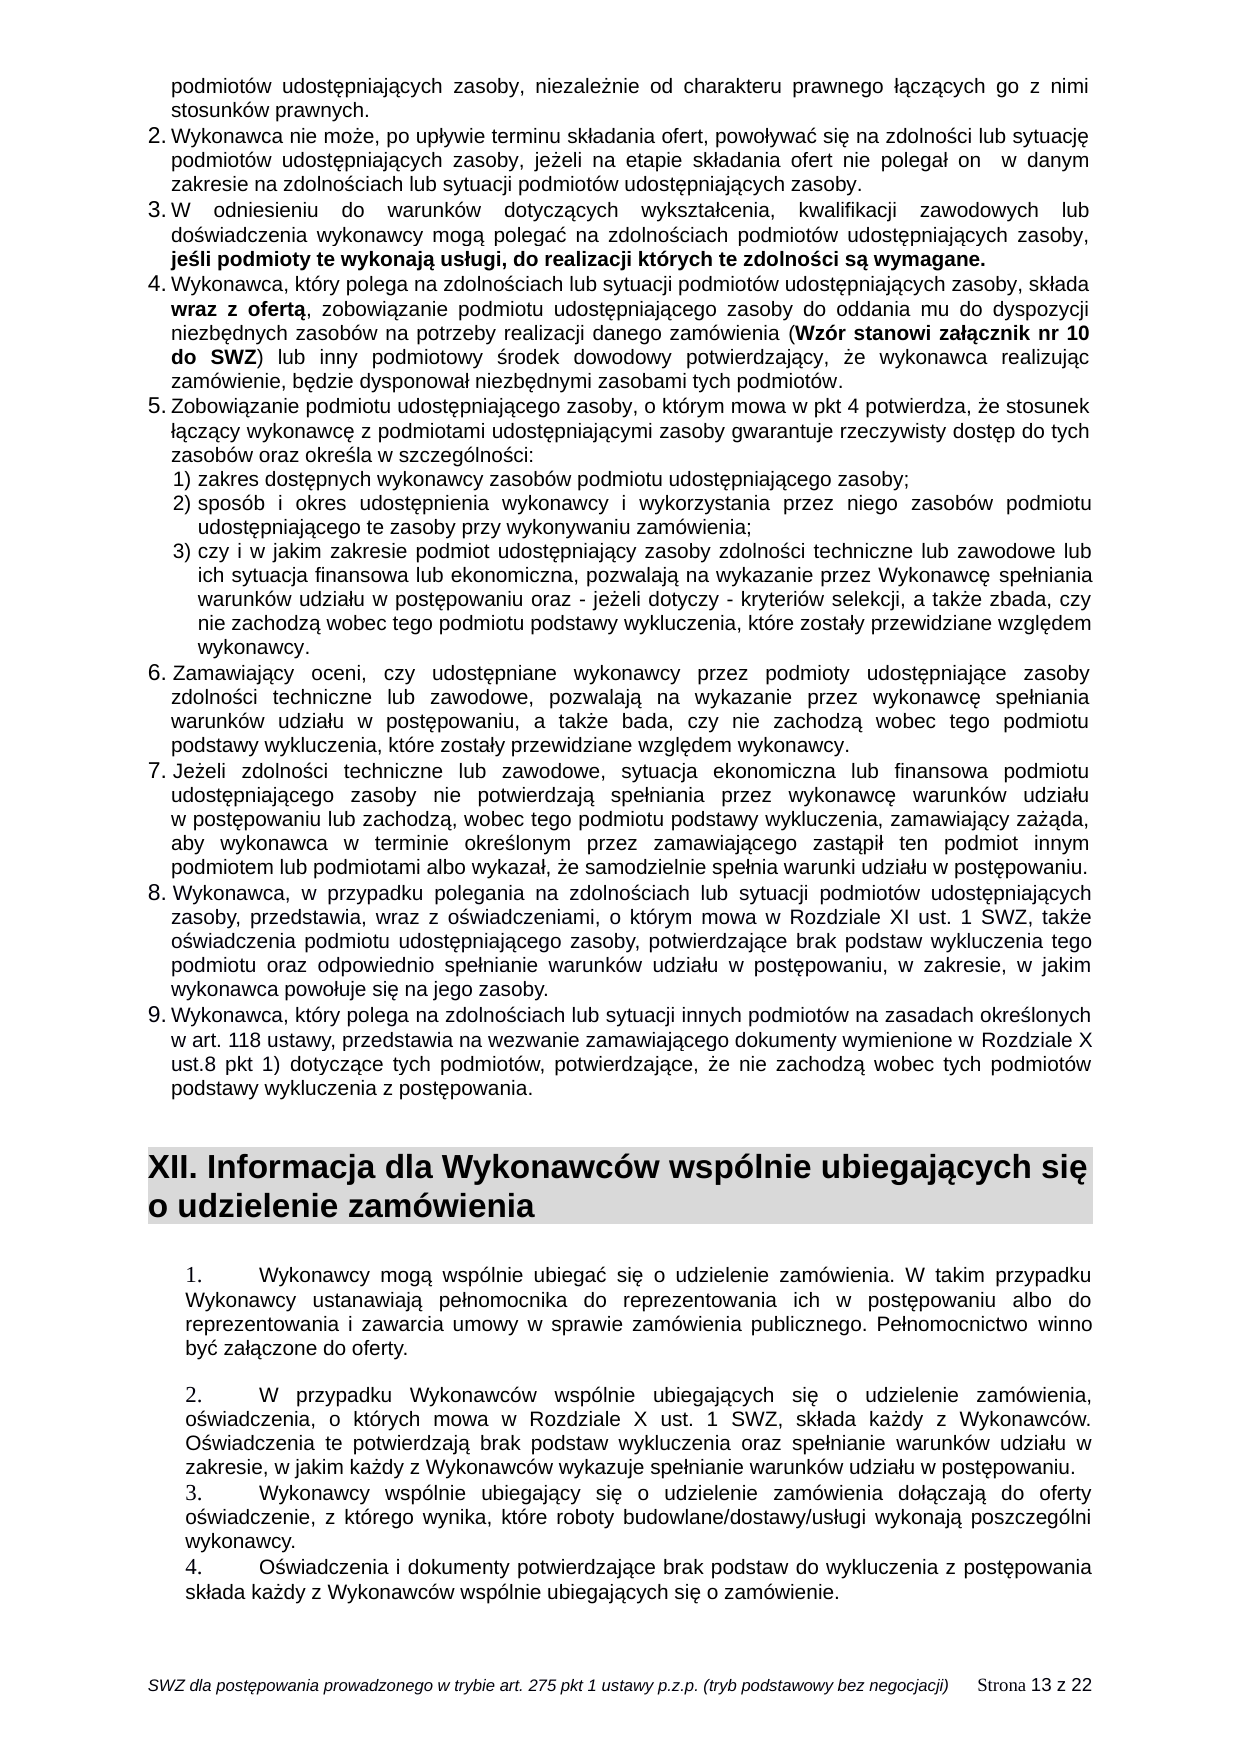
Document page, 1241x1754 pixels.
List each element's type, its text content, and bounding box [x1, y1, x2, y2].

list Wykonawcy wspólnie ubiegający się o udzielenie zamówienia dołączają do oferty oświadczenie, z którego wynika, które roboty budowlane/dostawy/usługi wykonają poszczególni wykonawcy. [185, 1479, 1093, 1553]
text 2) sposób i okres udostępnienia wykonawcy i wykorzystania przez niego zasobów podmiotu udostępniającego te zasoby przy wykonywaniu zamówienia; [173, 491, 1093, 539]
list Jeżeli zdolności techniczne lub zawodowe, sytuacja ekonomiczna lub finansowa podmiotu udostępniającego zasoby nie potwierdzają spełniania przez wykonawcę warunków udziału w postępowaniu lub zachodzą, wobec tego podmiotu podstawy wykluczenia, zamawiający zażąda, aby wykonawca w terminie określonym przez zamawiającego zastąpił ten podmiot innym podmiotem lub podmiotami albo wykazał, że samodzielnie spełnia warunki udziału w postępowaniu. [148, 757, 1091, 879]
list podmiotów udostępniających zasoby, niezależnie od charakteru prawnego łączących go z nimi stosunków prawnych. [148, 74, 1090, 122]
list Wykonawca nie może, po upływie terminu składania ofert, powoływać się na zdolności lub sytuację podmiotów udostępniających zasoby, jeżeli na etapie składania ofert nie polegał on w danym zakresie na zdolnościach lub sytuacji podmiotów udostępniających zasoby. [148, 122, 1090, 196]
list W przypadku Wykonawców wspólnie ubiegających się o udzielenie zamówienia, oświadczenia, o których mowa w Rozdziale X ust. 1 SWZ, składa każdy z Wykonawców. Oświadczenia te potwierdzają brak podstaw wykluczenia oraz spełnianie warunków udziału w zakresie, w jakim każdy z Wykonawców wykazuje spełnianie warunków udziału w postępowaniu. [185, 1381, 1093, 1479]
list Wykonawca, który polega na zdolnościach lub sytuacji innych podmiotów na zasadach określonych w art. 118 ustawy, przedstawia na wezwanie zamawiającego dokumenty wymienione w Rozdziale X ust.8 pkt 1) dotyczące tych podmiotów, potwierdzające, że nie zachodzą wobec tych podmiotów podstawy wykluczenia z postępowania. [148, 1001, 1093, 1099]
list Zamawiający oceni, czy udostępniane wykonawcy przez podmioty udostępniające zasoby zdolności techniczne lub zawodowe, pozwalają na wykazanie przez wykonawcę spełniania warunków udziału w postępowaniu, a także bada, czy nie zachodzą wobec tego podmiotu podstawy wykluczenia, które zostały przewidziane względem wykonawcy. [148, 658, 1091, 757]
text 1) zakres dostępnych wykonawcy zasobów podmiotu udostępniającego zasoby; [173, 467, 1093, 491]
list Oświadczenia i dokumenty potwierdzające brak podstaw do wykluczenia z postępowania składa każdy z Wykonawców wspólnie ubiegających się o zamówienie. [185, 1553, 1093, 1603]
list Wykonawcy mogą wspólnie ubiegać się o udzielenie zamówienia. W takim przypadku Wykonawcy ustanawiają pełnomocnika do reprezentowania ich w postępowaniu albo do reprezentowania i zawarcia umowy w sprawie zamówienia publicznego. Pełnomocnictwo winno być załączone do oferty. [185, 1262, 1093, 1360]
list Zobowiązanie podmiotu udostępniającego zasoby, o którym mowa w pkt 4 potwierdza, że stosunek łączący wykonawcę z podmiotami udostępniającymi zasoby gwarantuje rzeczywisty dostęp do tych zasobów oraz określa w szczególności: [148, 392, 1090, 467]
list W odniesieniu do warunków dotyczących wykształcenia, kwalifikacji zawodowych lub doświadczenia wykonawcy mogą polegać na zdolnościach podmiotów udostępniających zasoby, jeśli podmioty te wykonają usługi, do realizacji których te zdolności są wymagane. [148, 196, 1090, 270]
list Wykonawca, w przypadku polegania na zdolnościach lub sytuacji podmiotów udostępniających zasoby, przedstawia, wraz z oświadczeniami, o którym mowa w Rozdziale XI ust. 1 SWZ, także oświadczenia podmiotu udostępniającego zasoby, potwierdzające brak podstaw wykluczenia tego podmiotu oraz odpowiednio spełnianie warunków udziału w postępowaniu, w zakresie, w jakim wykonawca powołuje się na jego zasoby. [148, 879, 1093, 1001]
list Wykonawca, który polega na zdolnościach lub sytuacji podmiotów udostępniających zasoby, składa wraz z ofertą, zobowiązanie podmiotu udostępniającego zasoby do oddania mu do dyspozycji niezbędnych zasobów na potrzeby realizacji danego zamówienia (Wzór stanowi załącznik nr 10 do SWZ) lub inny podmiotowy środek dowodowy potwierdzający, że wykonawca realizując zamówienie, będzie dysponował niezbędnymi zasobami tych podmiotów. [148, 270, 1090, 392]
subtitle XII. Informacja dla Wykonawców wspólnie ubiegających się o udzielenie zamówienia [148, 1147, 1093, 1224]
text 3) czy i w jakim zakresie podmiot udostępniający zasoby zdolności techniczne lub zawodowe lub ich sytuacja finansowa lub ekonomiczna, pozwalają na wykazanie przez Wykonawcę spełniania warunków udziału w postępowaniu oraz - jeżeli dotyczy - kryteriów selekcji, a także zbada, czy nie zachodzą wobec tego podmiotu podstawy wykluczenia, które zostały przewidziane względem wykonawcy. [173, 539, 1093, 658]
